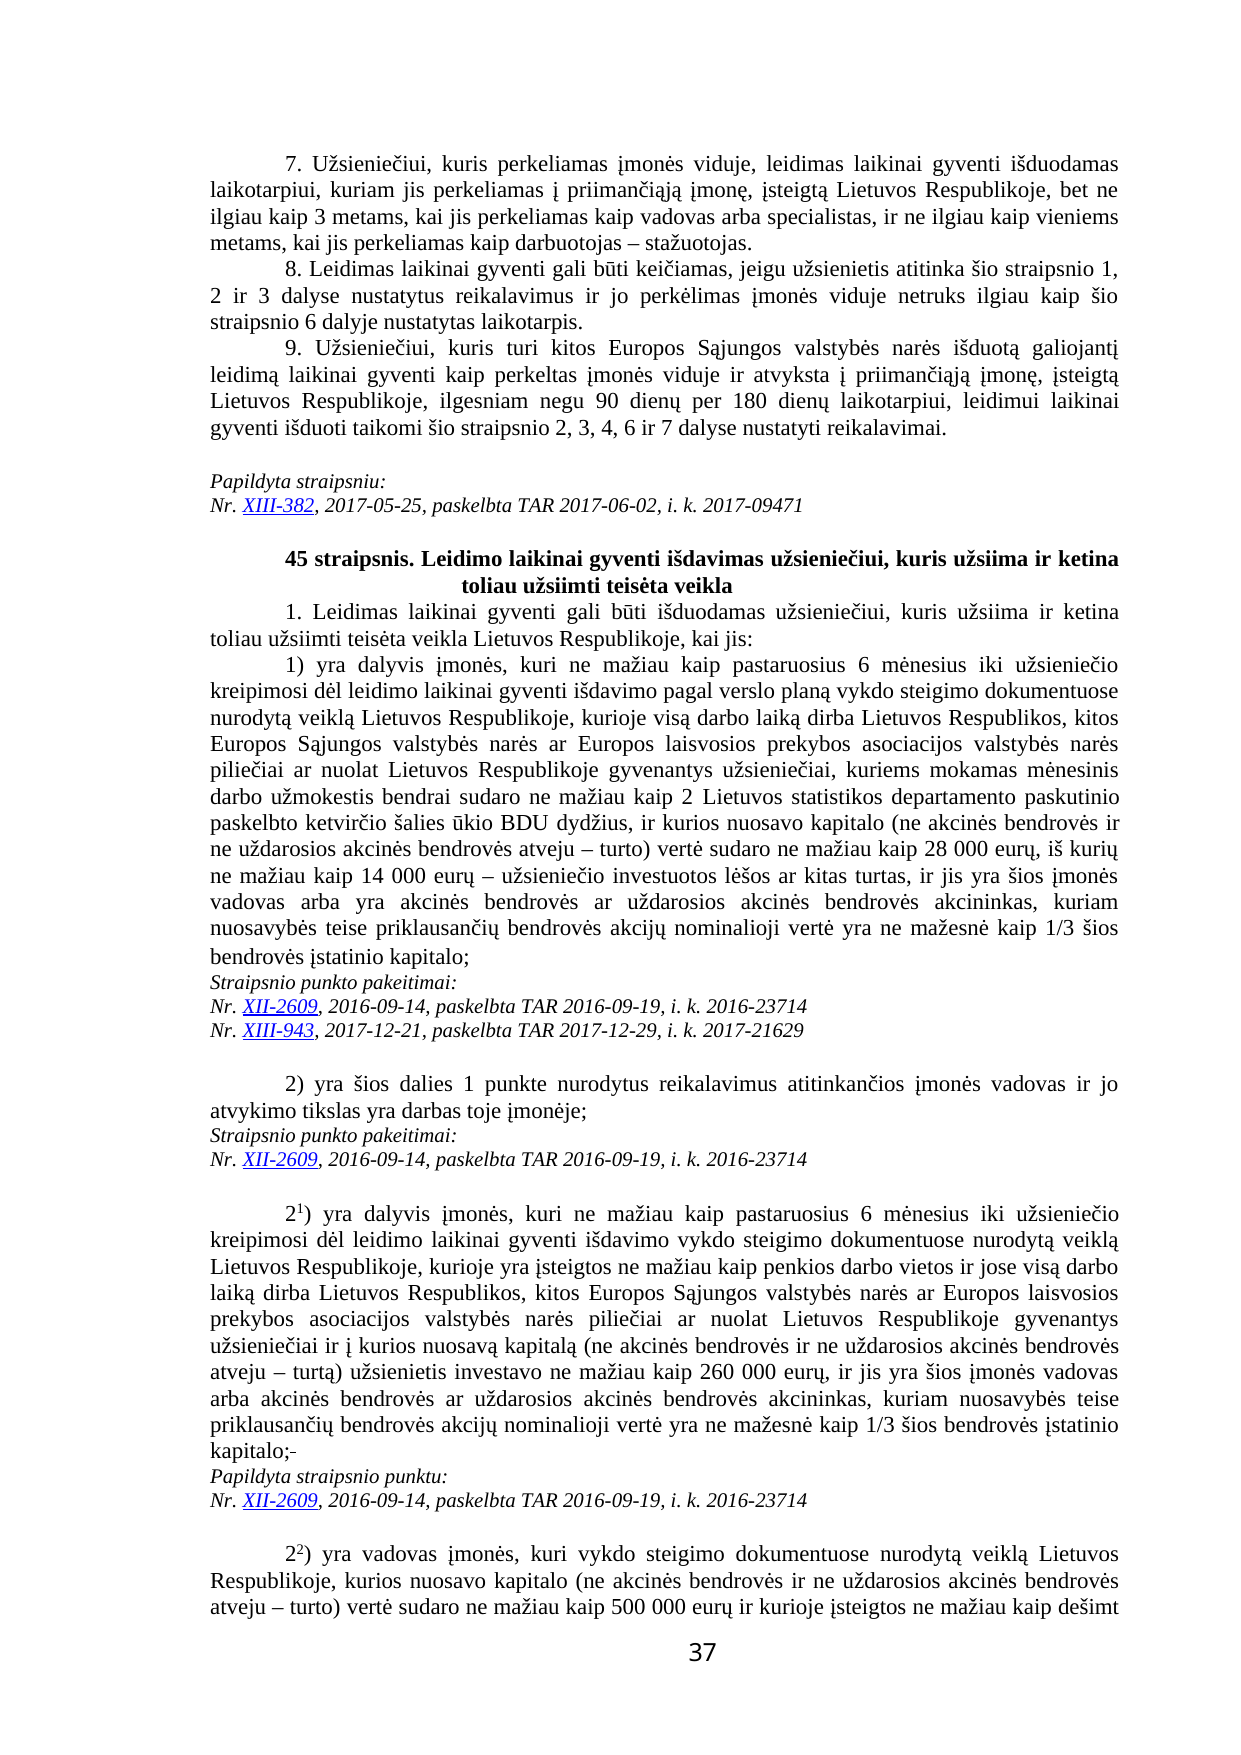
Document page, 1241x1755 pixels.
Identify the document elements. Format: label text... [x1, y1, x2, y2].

text 8. Leidimas laikinai gyventi gali būti keičiamas, jeigu užsienietis atitinka šio straipsnio 1, 2 ir 3 dalyse nustatytus reikalavimus ir jo perkėlimas įmonės viduje netruks ilgiau kaip šio straipsnio 6 dalyje nustatytas laikotarpis. [210, 255, 1120, 334]
text Nr. XIII-943, 2017-12-21, paskelbta TAR 2017-12-29, i. k. 2017-21629 [210, 1018, 1120, 1042]
text 2) yra šios dalies 1 punkte nurodytus reikalavimus atitinkančios įmonės vadovas ir jo atvykimo tikslas yra darbas toje įmonėje; [210, 1071, 1120, 1123]
text Nr. XII-2609, 2016-09-14, paskelbta TAR 2016-09-19, i. k. 2016-23714 [210, 1147, 1120, 1171]
text Straipsnio punkto pakeitimai: [210, 969, 1120, 994]
text Papildyta straipsniu: [210, 469, 1120, 493]
text Nr. XII-2609, 2016-09-14, paskelbta TAR 2016-09-19, i. k. 2016-23714 [210, 1488, 1120, 1512]
text Straipsnio punkto pakeitimai: [210, 1123, 1120, 1147]
text Nr. XIII-382, 2017-05-25, paskelbta TAR 2017-06-02, i. k. 2017-09471 [210, 493, 1120, 517]
text 9. Užsieniečiui, kuris turi kitos Europos Sąjungos valstybės narės išduotą galiojantį leidimą laikinai gyventi kaip perkeltas įmonės viduje ir atvyksta į priimančiąją įmonę, įsteigtą Lietuvos Respublikoje, ilgesniam negu 90 dienų per 180 dienų laikotarpiui, leidimui laikinai gyventi išduoti taikomi šio straipsnio 2, 3, 4, 6 ir 7 dalyse nustatyti reikalavimai. [210, 334, 1120, 440]
text 45 straipsnis. Leidimo laikinai gyventi išdavimas užsieniečiui, kuris užsiima ir ketina toliau užsiimti teisėta veikla [285, 546, 1120, 598]
text 21) yra dalyvis įmonės, kuri ne mažiau kaip pastaruosius 6 mėnesius iki užsieniečio kreipimosi dėl leidimo laikinai gyventi išdavimo vykdo steigimo dokumentuose nurodytą veiklą Lietuvos Respublikoje, kurioje yra įsteigtos ne mažiau kaip penkios darbo vietos ir jose visą darbo laiką dirba Lietuvos Respublikos, kitos Europos Sąjungos valstybės narės ar Europos laisvosios prekybos asociacijos valstybės narės piliečiai ar nuolat Lietuvos Respublikoje gyvenantys užsieniečiai ir į kurios nuosavą kapitalą (ne akcinės bendrovės ir ne uždarosios akcinės bendrovės atveju – turtą) užsienietis investavo ne mažiau kaip 260 000 eurų, ir jis yra šios įmonės vadovas arba akcinės bendrovės ar uždarosios akcinės bendrovės akcininkas, kuriam nuosavybės teise priklausančių bendrovės akcijų nominalioji vertė yra ne mažesnė kaip 1/3 šios bendrovės įstatinio kapitalo; [210, 1200, 1120, 1464]
text 1. Leidimas laikinai gyventi gali būti išduodamas užsieniečiui, kuris užsiima ir ketina toliau užsiimti teisėta veikla Lietuvos Respublikoje, kai jis: [210, 598, 1120, 651]
text Papildyta straipsnio punktu: [210, 1464, 1120, 1488]
text 1) yra dalyvis įmonės, kuri ne mažiau kaip pastaruosius 6 mėnesius iki užsieniečio kreipimosi dėl leidimo laikinai gyventi išdavimo pagal verslo planą vykdo steigimo dokumentuose nurodytą veiklą Lietuvos Respublikoje, kurioje visą darbo laiką dirba Lietuvos Respublikos, kitos Europos Sąjungos valstybės narės ar Europos laisvosios prekybos asociacijos valstybės narės piliečiai ar nuolat Lietuvos Respublikoje gyvenantys užsieniečiai, kuriems mokamas mėnesinis darbo užmokestis bendrai sudaro ne mažiau kaip 2 Lietuvos statistikos departamento paskutinio paskelbto ketvirčio šalies ūkio BDU dydžius, ir kurios nuosavo kapitalo (ne akcinės bendrovės ir ne uždarosios akcinės bendrovės atveju – turto) vertė sudaro ne mažiau kaip 28 000 eurų, iš kurių ne mažiau kaip 14 000 eurų – užsieniečio investuotos lėšos ar kitas turtas, ir jis yra šios įmonės vadovas arba yra akcinės bendrovės ar uždarosios akcinės bendrovės akcininkas, kuriam nuosavybės teise priklausančių bendrovės akcijų nominalioji vertė yra ne mažesnė kaip 1/3 šios bendrovės įstatinio kapitalo; [210, 651, 1120, 969]
text 7. Užsieniečiui, kuris perkeliamas įmonės viduje, leidimas laikinai gyventi išduodamas laikotarpiui, kuriam jis perkeliamas į priimančiąją įmonę, įsteigtą Lietuvos Respublikoje, bet ne ilgiau kaip 3 metams, kai jis perkeliamas kaip vadovas arba specialistas, ir ne ilgiau kaip vieniems metams, kai jis perkeliamas kaip darbuotojas – stažuotojas. [210, 150, 1120, 255]
text 22) yra vadovas įmonės, kuri vykdo steigimo dokumentuose nurodytą veiklą Lietuvos Respublikoje, kurios nuosavo kapitalo (ne akcinės bendrovės ir ne uždarosios akcinės bendrovės atveju – turto) vertė sudaro ne mažiau kaip 500 000 eurų ir kurioje įsteigtos ne mažiau kaip dešimt [210, 1541, 1120, 1619]
text Nr. XII-2609, 2016-09-14, paskelbta TAR 2016-09-19, i. k. 2016-23714 [210, 994, 1120, 1018]
